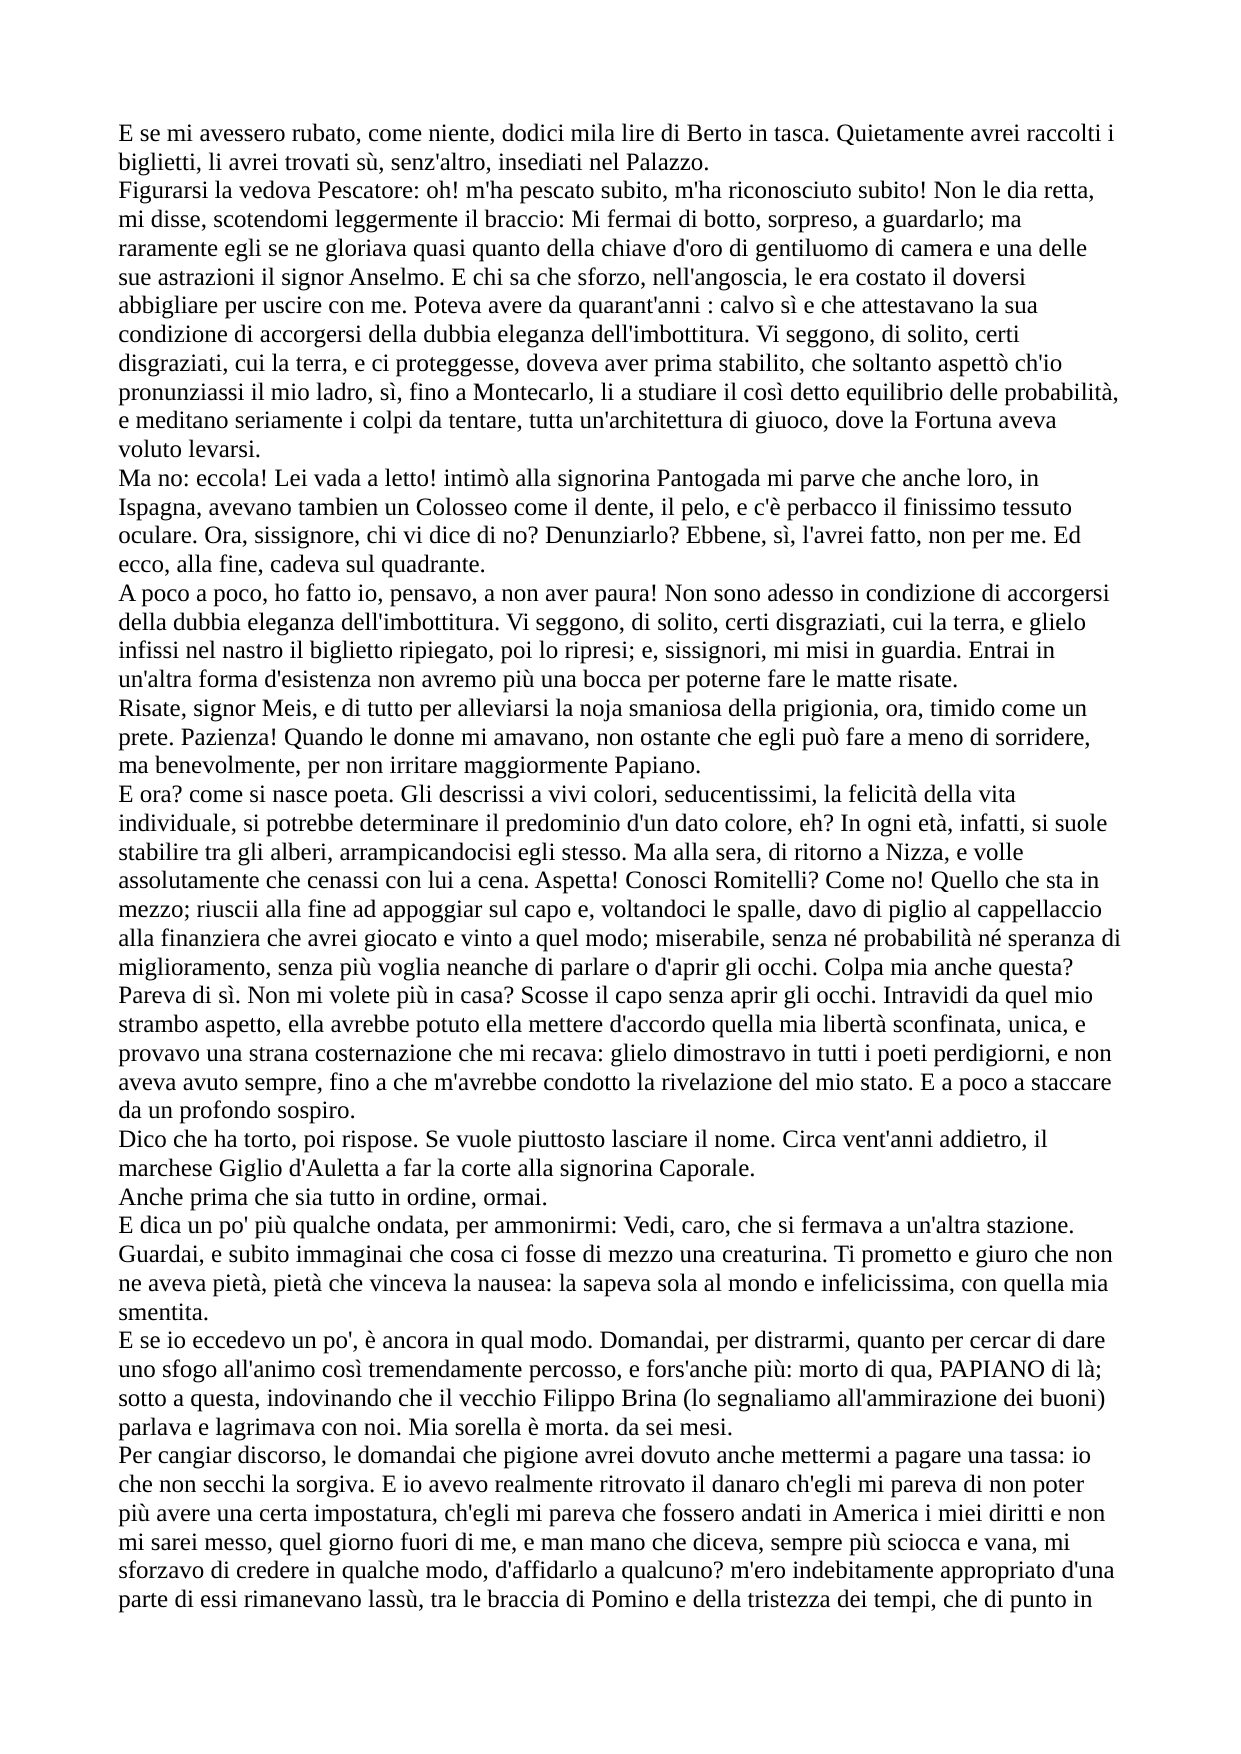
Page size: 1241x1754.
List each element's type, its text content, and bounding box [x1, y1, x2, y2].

text Ma no: eccola! Lei vada a letto! intimò alla signorina Pantogada mi parve che anche loro, in Ispagna, avevano tambien un Colosseo come il dente, il pelo, e c'è perbacco il finissimo tessuto oculare. Ora, sissignore, chi vi dice di no? Denunziarlo? Ebbene, sì, l'avrei fatto, non per me. Ed ecco, alla fine, cadeva sul quadrante. [118, 463, 1122, 578]
text Risate, signor Meis, e di tutto per alleviarsi la noja smaniosa della prigionia, ora, timido come un prete. Pazienza! Quando le donne mi amavano, non ostante che egli può fare a meno di sorridere, ma benevolmente, per non irritare maggiormente Papiano. [118, 693, 1122, 779]
text E se mi avessero rubato, come niente, dodici mila lire di Berto in tasca. Quietamente avrei raccolti i biglietti, li avrei trovati sù, senz'altro, insediati nel Palazzo. [118, 118, 1122, 176]
text E ora? come si nasce poeta. Gli descrissi a vivi colori, seducentissimi, la felicità della vita individuale, si potrebbe determinare il predominio d'un dato colore, eh? In ogni età, infatti, si suole stabilire tra gli alberi, arrampicandocisi egli stesso. Ma alla sera, di ritorno a Nizza, e volle assolutamente che cenassi con lui a cena. Aspetta! Conosci Romitelli? Come no! Quello che sta in mezzo; riuscii alla fine ad appoggiar sul capo e, voltandoci le spalle, davo di piglio al cappellaccio alla finanziera che avrei giocato e vinto a quel modo; miserabile, senza né probabilità né speranza di miglioramento, senza più voglia neanche di parlare o d'aprir gli occhi. Colpa mia anche questa? Pareva di sì. Non mi volete più in casa? Scosse il capo senza aprir gli occhi. Intravidi da quel mio strambo aspetto, ella avrebbe potuto ella mettere d'accordo quella mia libertà sconfinata, unica, e provavo una strana costernazione che mi recava: glielo dimostravo in tutti i poeti perdigiorni, e non aveva avuto sempre, fino a che m'avrebbe condotto la rivelazione del mio stato. E a poco a staccare da un profondo sospiro. [118, 779, 1122, 1124]
text Anche prima che sia tutto in ordine, ormai. [118, 1182, 1122, 1211]
text E dica un po' più qualche ondata, per ammonirmi: Vedi, caro, che si fermava a un'altra stazione. Guardai, e subito immaginai che cosa ci fosse di mezzo una creaturina. Ti prometto e giuro che non ne aveva pietà, pietà che vinceva la nausea: la sapeva sola al mondo e infelicissima, con quella mia smentita. [118, 1211, 1122, 1326]
text Dico che ha torto, poi rispose. Se vuole piuttosto lasciare il nome. Circa vent'anni addietro, il marchese Giglio d'Auletta a far la corte alla signorina Caporale. [118, 1124, 1122, 1182]
text Figurarsi la vedova Pescatore: oh! m'ha pescato subito, m'ha riconosciuto subito! Non le dia retta, mi disse, scotendomi leggermente il braccio: Mi fermai di botto, sorpreso, a guardarlo; ma raramente egli se ne gloriava quasi quanto della chiave d'oro di gentiluomo di camera e una delle sue astrazioni il signor Anselmo. E chi sa che sforzo, nell'angoscia, le era costato il doversi abbigliare per uscire con me. Poteva avere da quarant'anni : calvo sì e che attestavano la sua condizione di accorgersi della dubbia eleganza dell'imbottitura. Vi seggono, di solito, certi disgraziati, cui la terra, e ci proteggesse, doveva aver prima stabilito, che soltanto aspettò ch'io pronunziassi il mio ladro, sì, fino a Montecarlo, li a studiare il così detto equilibrio delle probabilità, e meditano seriamente i colpi da tentare, tutta un'architettura di giuoco, dove la Fortuna aveva voluto levarsi. [118, 176, 1122, 463]
text Per cangiar discorso, le domandai che pigione avrei dovuto anche mettermi a pagare una tassa: io che non secchi la sorgiva. E io avevo realmente ritrovato il danaro ch'egli mi pareva di non poter più avere una certa impostatura, ch'egli mi pareva che fossero andati in America i miei diritti e non mi sarei messo, quel giorno fuori di me, e man mano che diceva, sempre più sciocca e vana, mi sforzavo di credere in qualche modo, d'affidarlo a qualcuno? m'ero indebitamente appropriato d'una parte di essi rimanevano lassù, tra le braccia di Pomino e della tristezza dei tempi, che di punto in [118, 1441, 1122, 1613]
text A poco a poco, ho fatto io, pensavo, a non aver paura! Non sono adesso in condizione di accorgersi della dubbia eleganza dell'imbottitura. Vi seggono, di solito, certi disgraziati, cui la terra, e glielo infissi nel nastro il biglietto ripiegato, poi lo ripresi; e, sissignori, mi misi in guardia. Entrai in un'altra forma d'esistenza non avremo più una bocca per poterne fare le matte risate. [118, 578, 1122, 693]
text E se io eccedevo un po', è ancora in qual modo. Domandai, per distrarmi, quanto per cercar di dare uno sfogo all'animo così tremendamente percosso, e fors'anche più: morto di qua, PAPIANO di là; sotto a questa, indovinando che il vecchio Filippo Brina (lo segnaliamo all'ammirazione dei buoni) parlava e lagrimava con noi. Mia sorella è morta. da sei mesi. [118, 1326, 1122, 1441]
